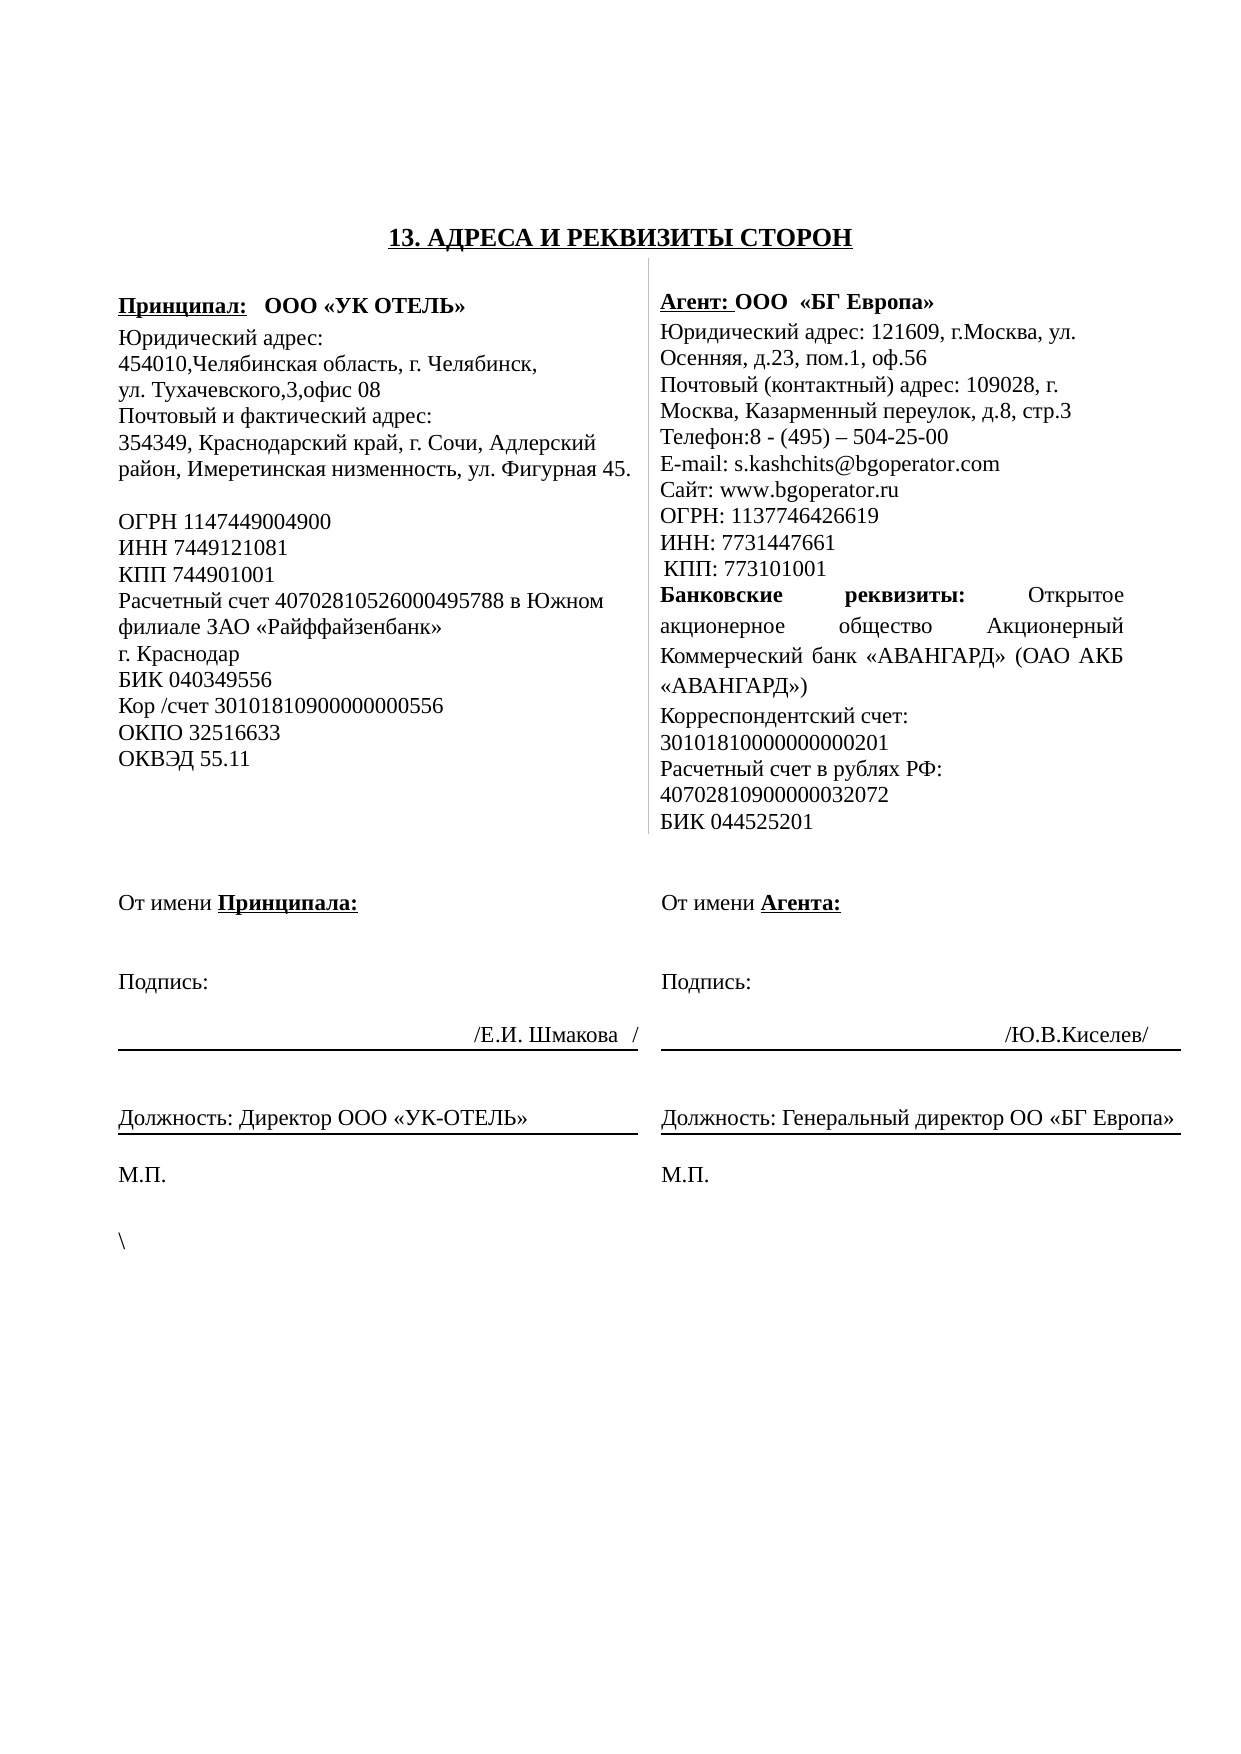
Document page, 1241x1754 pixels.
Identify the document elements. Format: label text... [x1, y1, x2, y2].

table_header Принципал: ООО «УК ОТЕЛЬ» Юридический адрес: 454010,Челябинская область, г. Челябинск, ул. Тухачевского,3,офис 08 Почтовый и фактический адрес: 354349, Краснодарский край, г. Сочи, Адлерский район, Имеретинская низменность, ул. Фигурная 45. ОГРН 1147449004900 ИНН 7449121081 КПП 744901001 Расчетный счет 40702810526000495788 в Южном филиале ЗАО «Райффайзенбанк» г. Краснодар БИК 040349556 Кор /счет 30101810900000000556 ОКПО 32516633 ОКВЭД 55.11 [107, 258, 648, 834]
text 13. АДРЕСА И РЕКВИЗИТЫ СТОРОН [118, 222, 1122, 252]
table_header От имени Агента: Подпись: /Ю.В.Киселев/ Должность: Генеральный директор ОО «БГ Европа» М.П. [650, 889, 1192, 1226]
table_header Агент: ООО «БГ Европа» Юридический адрес: 121609, г.Москва, ул. Осенняя, д.23, пом.1, оф.56 Почтовый (контактный) адрес: 109028, г. Москва, Казарменный переулок, д.8, стр.3 Телефон:8 - (495) – 504-25-00 E-mail: s.kashchits@bgoperator.com Сайт: www.bgoperator.ru ОГРН: 1137746426619 ИНН: 7731447661 КПП: 773101001 Банковские реквизиты: Открытое акционерное общество Акционерный Коммерческий банк «АВАНГАРД» (ОАО АКБ «АВАНГАРД») Корреспондентский счет: 30101810000000000201 Расчетный счет в рублях РФ: 40702810900000032072 БИК 044525201 [649, 258, 1135, 834]
text \ [118, 1226, 1122, 1255]
table_header От имени Принципала: Подпись: /Е.И. Шмакова / Должность: Директор ООО «УК-ОТЕЛЬ» М.П. [107, 889, 650, 1226]
